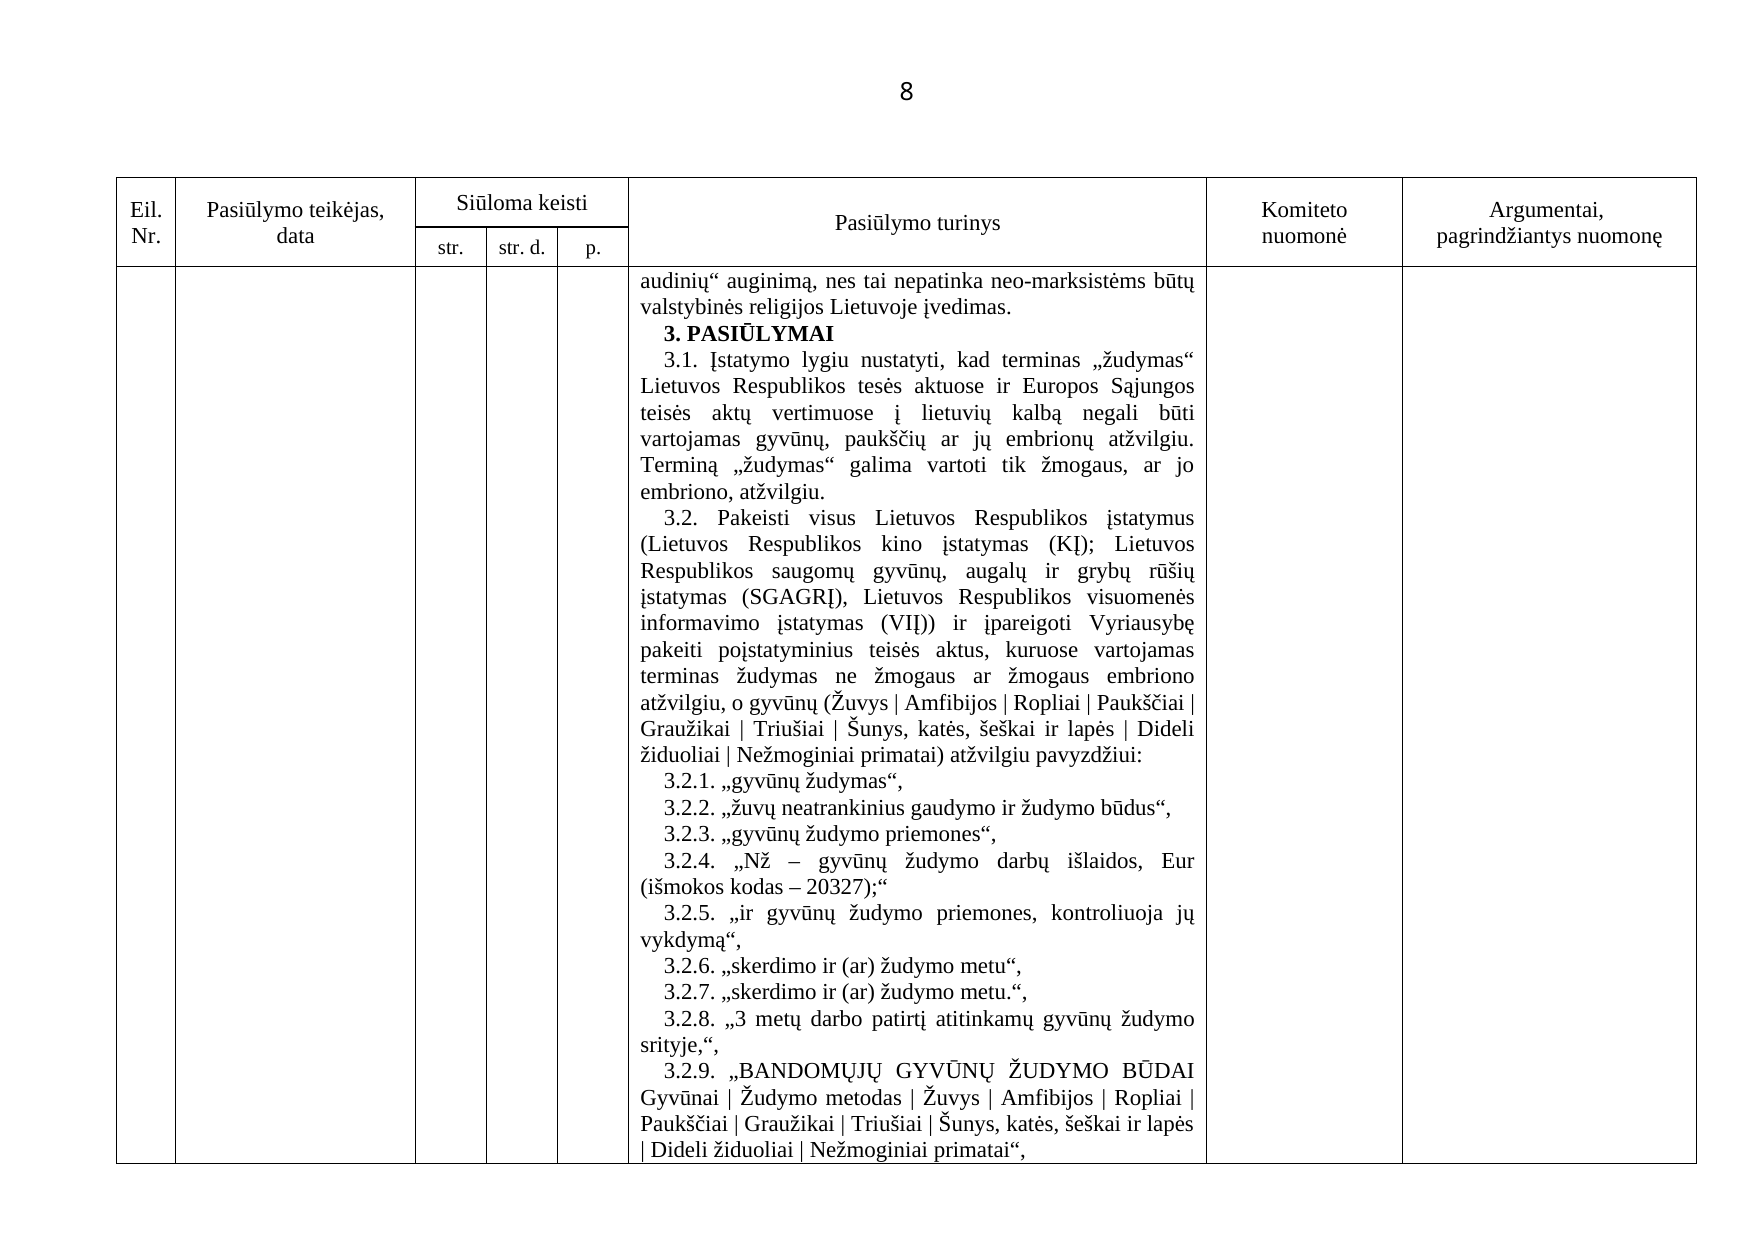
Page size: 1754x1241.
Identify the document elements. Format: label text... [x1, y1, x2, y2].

table_cell p. [558, 228, 628, 266]
table_header Argumentai, pagrindžiantys nuomonę [1403, 178, 1696, 266]
table_cell [176, 267, 415, 1163]
table_header Siūloma keisti [416, 178, 628, 226]
table_cell [117, 267, 175, 1163]
table_cell [1207, 267, 1402, 1163]
table_cell [416, 267, 486, 1163]
table_cell audinių“ auginimą, nes tai nepatinka neo-marksistėms būtų valstybinės religijos Lietuvoje įvedimas. 3. PASIŪLYMAI 3.1. Įstatymo lygiu nustatyti, kad terminas „žudymas“ Lietuvos Respublikos tesės aktuose ir Europos Sąjungos teisės aktų vertimuose į lietuvių kalbą negali būti vartojamas gyvūnų, paukščių ar jų embrionų atžvilgiu. Terminą „žudymas“ galima vartoti tik žmogaus, ar jo embriono, atžvilgiu. 3.2. Pakeisti visus Lietuvos Respublikos įstatymus (Lietuvos Respublikos kino įstatymas (KĮ); Lietuvos Respublikos saugomų gyvūnų, augalų ir grybų rūšių įstatymas (SGAGRĮ), Lietuvos Respublikos visuomenės informavimo įstatymas (VIĮ)) ir įpareigoti Vyriausybę pakeiti poįstatyminius teisės aktus, kuruose vartojamas terminas žudymas ne žmogaus ar žmogaus embriono atžvilgiu, o gyvūnų (Žuvys | Amfibijos | Ropliai | Paukščiai | Graužikai | Triušiai | Šunys, katės, šeškai ir lapės | Dideli židuoliai | Nežmoginiai primatai) atžvilgiu pavyzdžiui: 3.2.1. „gyvūnų žudymas“, 3.2.2. „žuvų neatrankinius gaudymo ir žudymo būdus“, 3.2.3. „gyvūnų žudymo priemones“, 3.2.4. „Nž – gyvūnų žudymo darbų išlaidos, Eur (išmokos kodas – 20327);“ 3.2.5. „ir gyvūnų žudymo priemones, kontroliuoja jų vykdymą“, 3.2.6. „skerdimo ir (ar) žudymo metu“, 3.2.7. „skerdimo ir (ar) žudymo metu.“, 3.2.8. „3 metų darbo patirtį atitinkamų gyvūnų žudymo srityje,“, 3.2.9. „BANDOMŲJŲ GYVŪNŲ ŽUDYMO BŪDAI Gyvūnai | Žudymo metodas | Žuvys | Amfibijos | Ropliai | Paukščiai | Graužikai | Triušiai | Šunys, katės, šeškai ir lapės | Dideli židuoliai | Nežmoginiai primatai“, [629, 267, 1206, 1163]
table_cell [487, 267, 557, 1163]
table_header Komiteto nuomonė [1207, 178, 1402, 266]
table_header Eil. Nr. [117, 178, 175, 266]
table_cell [558, 267, 628, 1163]
table_cell str. d. [487, 228, 557, 266]
table_cell [1403, 267, 1696, 1163]
table_header Pasiūlymo teikėjas, data [176, 178, 415, 266]
table_header Pasiūlymo turinys [629, 178, 1206, 266]
table_cell str. [416, 228, 486, 266]
